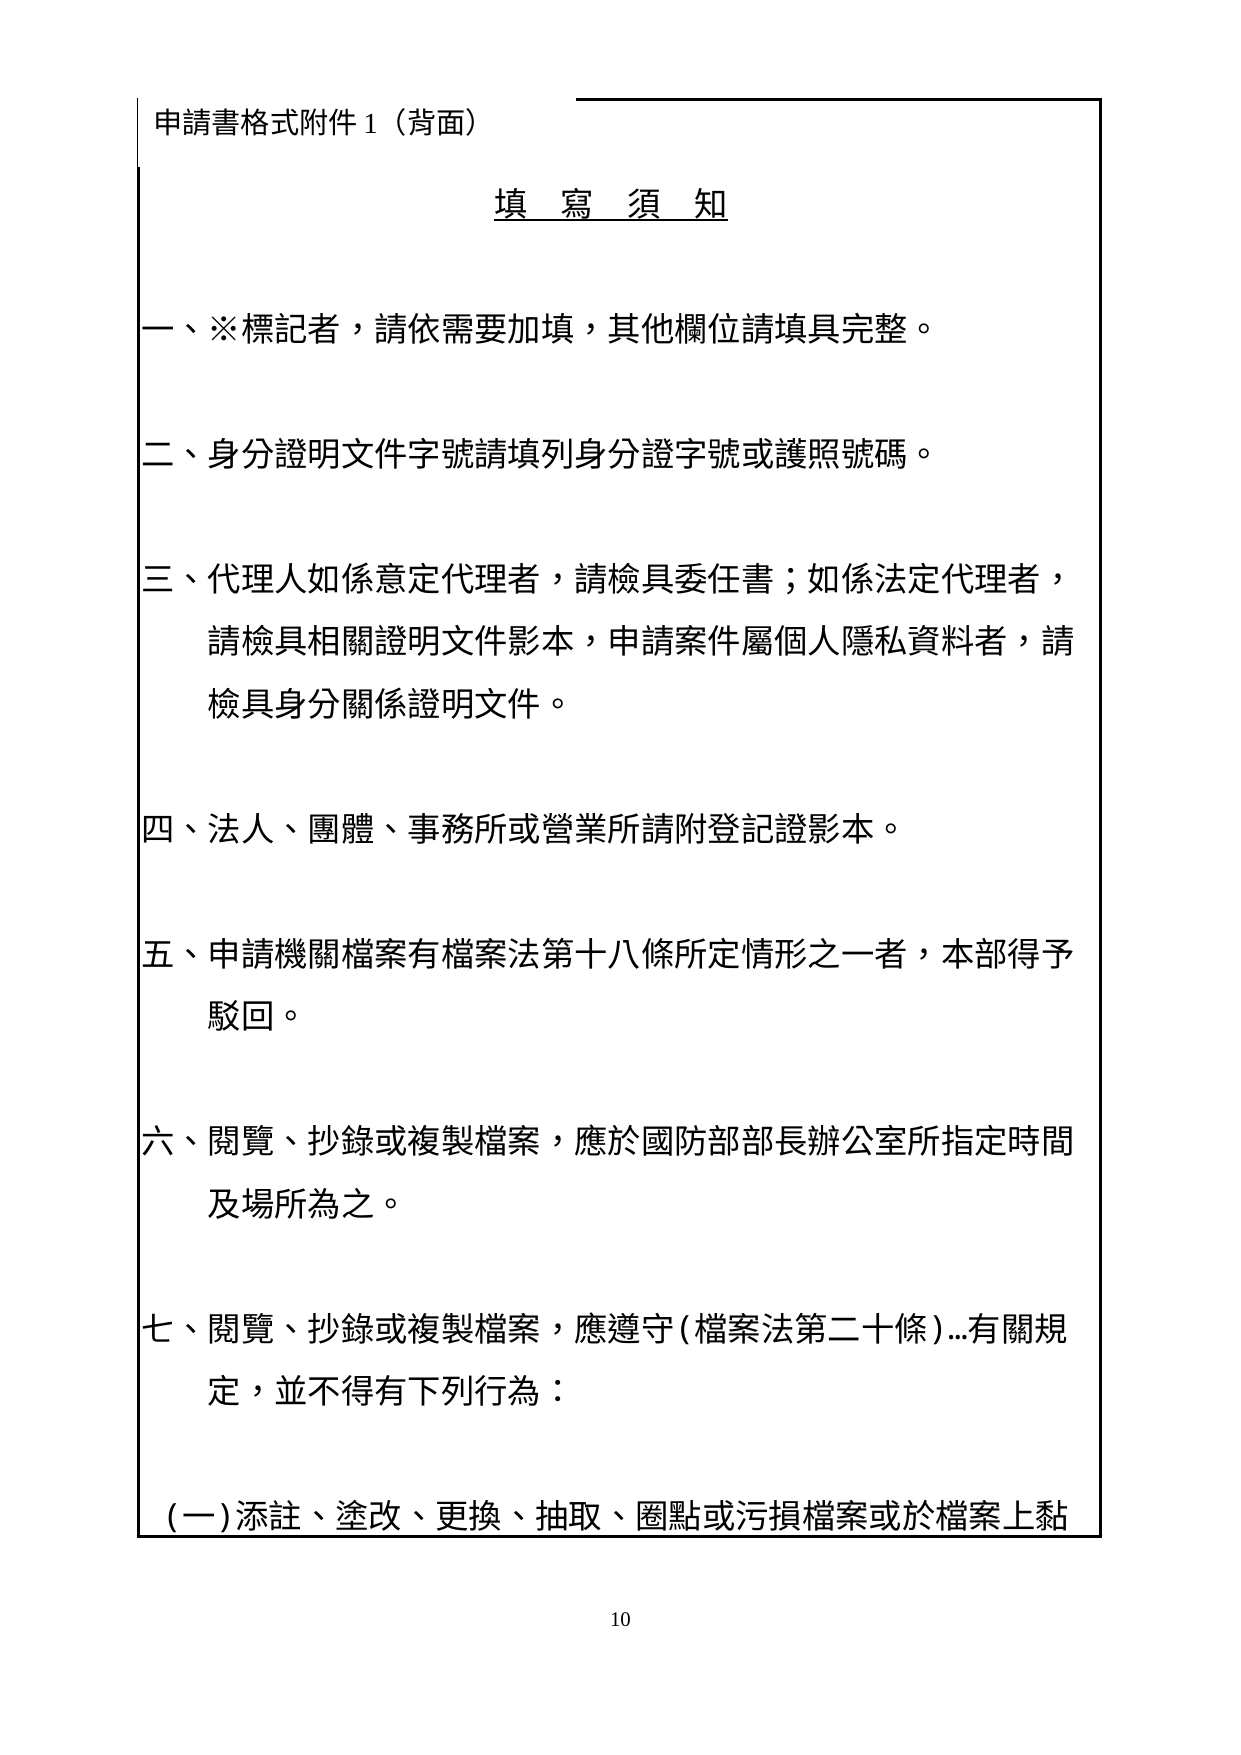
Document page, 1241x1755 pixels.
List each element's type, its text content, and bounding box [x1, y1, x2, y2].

table_cell 填 寫 須 知 一、※標記者，請依需要加填，其他欄位請填具完整。 二、身分證明文件字號請填列身分證字號或護照號碼。 三、代理人如係意定代理者，請檢具委任書；如係法定代理者，請檢具相關證明文件影本，申請案件屬個人隱私資料者，請檢具身分關係證明文件。 四、法人、團體、事務所或營業所請附登記證影本。 五、申請機關檔案有檔案法第十八條所定情形之一者，本部得予駁回。 六、閱覽、抄錄或複製檔案，應於國防部部長辦公室所指定時間及場所為之。 七、閱覽、抄錄或複製檔案，應遵守(檔案法第二十條)…有關規定，並不得有下列行為： (一)添註、塗改、更換、抽取、圈點或污損檔案或於檔案上黏 [138, 92, 1099, 1535]
